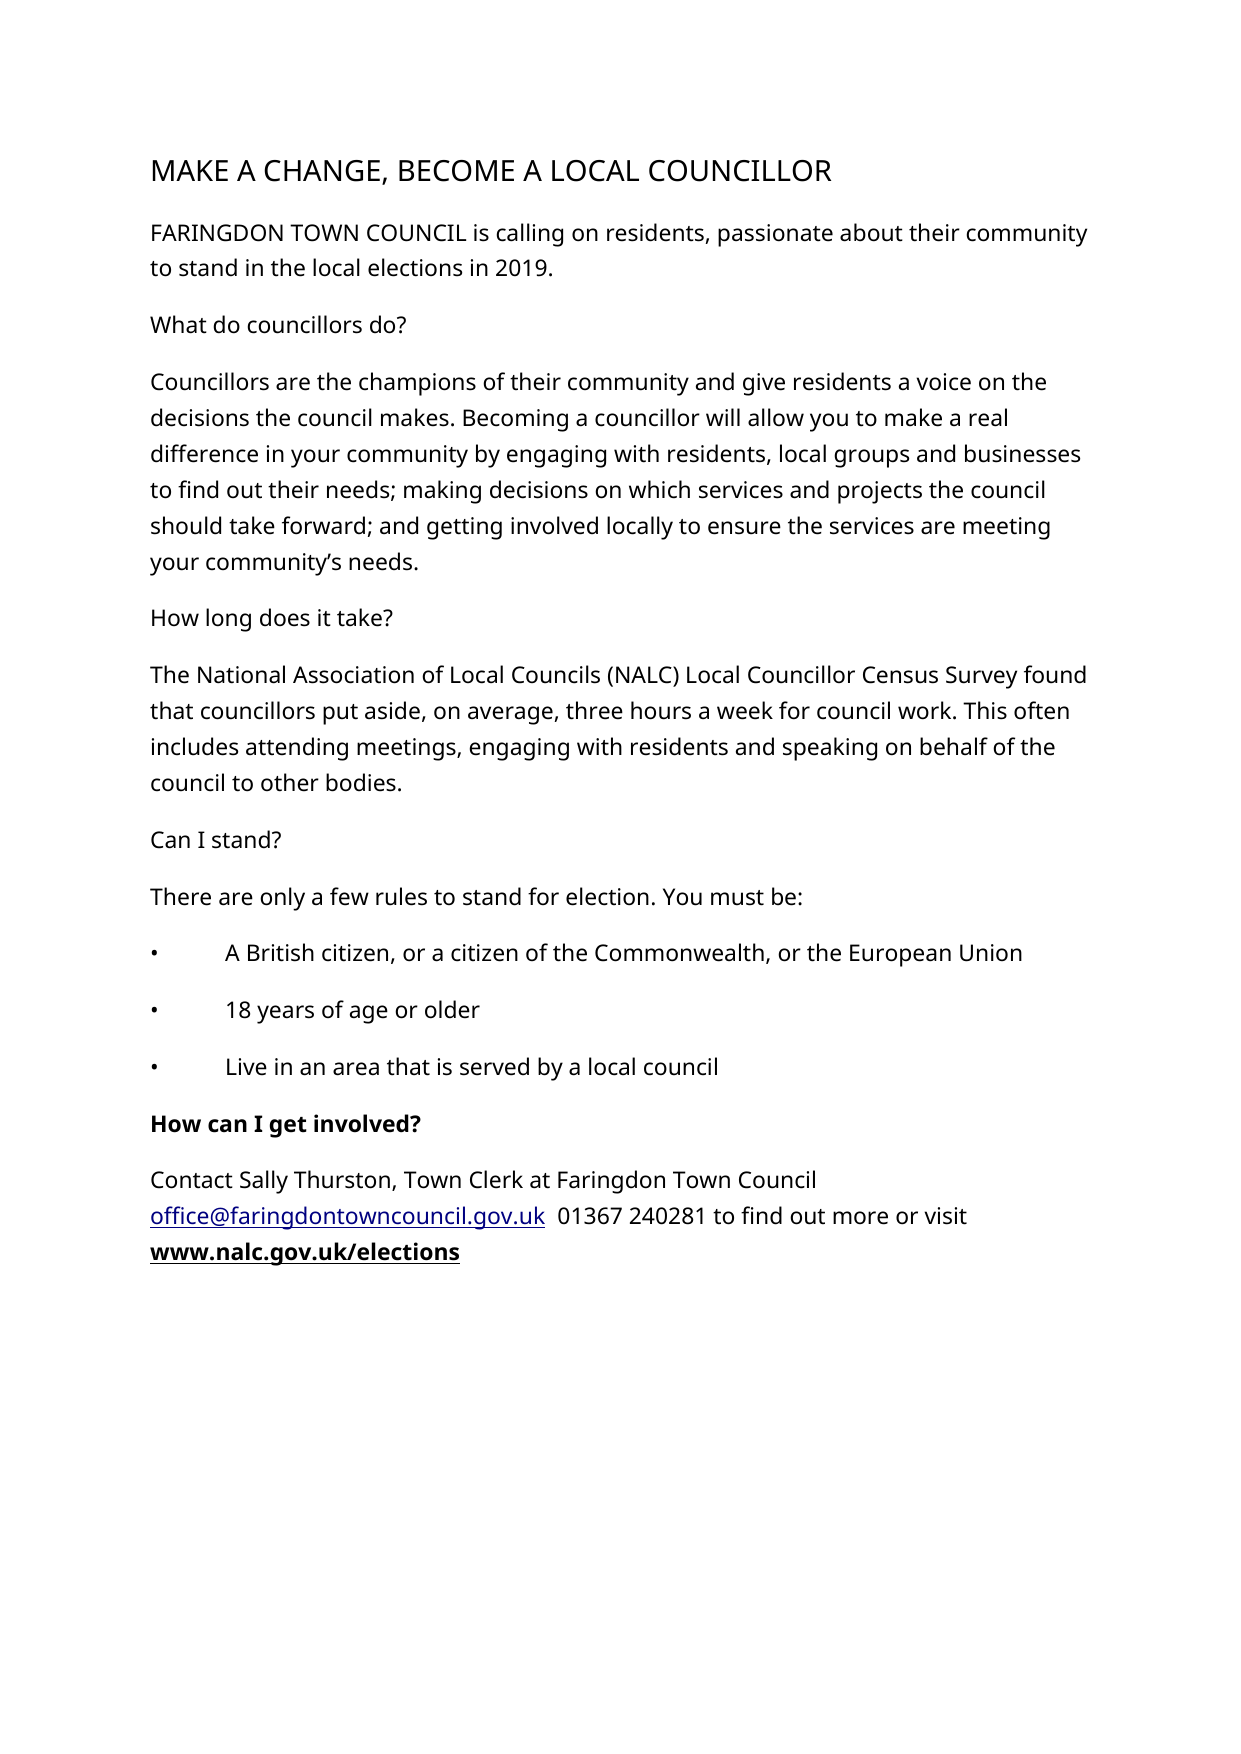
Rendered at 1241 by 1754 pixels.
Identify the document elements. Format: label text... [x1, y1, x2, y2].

text • 18 years of age or older [150, 994, 1090, 1025]
text MAKE A CHANGE, BECOME A LOCAL COUNCILLOR [150, 150, 1090, 190]
text How can I get involved? [150, 1108, 1090, 1139]
text There are only a few rules to stand for election. You must be: [150, 881, 1090, 912]
text Can I stand? [150, 824, 1090, 855]
text What do councillors do? [150, 309, 1090, 340]
text Contact Sally Thurston, Town Clerk at Faringdon Town Council office@faringdontowncouncil.gov.uk 01367 240281 to find out more or visit www.nalc.gov.uk/elections [150, 1164, 1090, 1267]
text • A British citizen, or a citizen of the Commonwealth, or the European Union [150, 937, 1090, 968]
text FARINGDON TOWN COUNCIL is calling on residents, passionate about their community to stand in the local elections in 2019. [150, 216, 1090, 284]
text • Live in an area that is served by a local council [150, 1051, 1090, 1082]
text Councillors are the champions of their community and give residents a voice on the decisions the council makes. Becoming a councillor will allow you to make a real difference in your community by engaging with residents, local groups and businesses to find out their needs; making decisions on which services and projects the council should take forward; and getting involved locally to ensure the services are meeting your community’s needs. [150, 366, 1090, 577]
text How long does it take? [150, 602, 1090, 634]
text The National Association of Local Councils (NALC) Local Councillor Census Survey found that councillors put aside, on average, three hours a week for council work. This often includes attending meetings, engaging with residents and speaking on behalf of the council to other bodies. [150, 659, 1090, 798]
